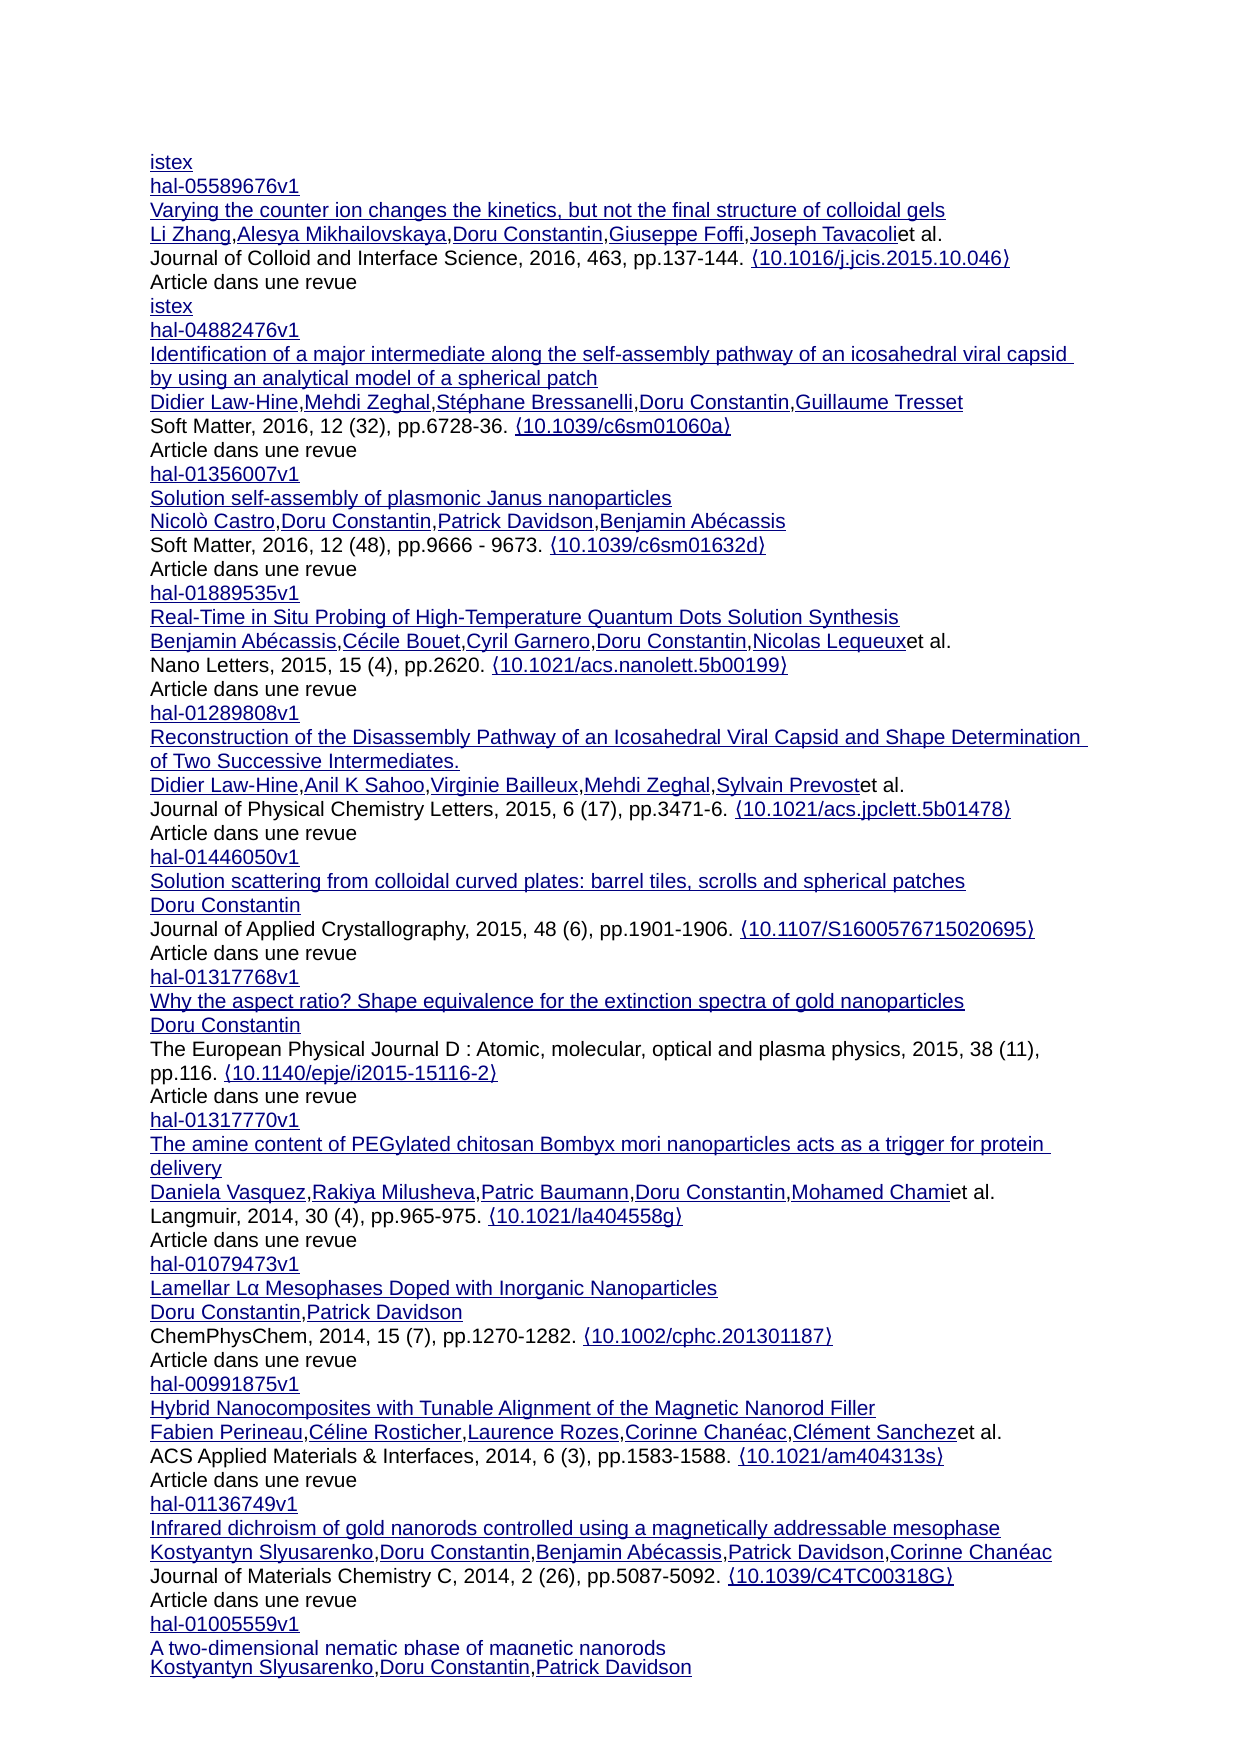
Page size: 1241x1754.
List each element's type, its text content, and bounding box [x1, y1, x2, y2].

table_cell Reconstruction of the Disassembly Pathway of an Icosahedral Viral Capsid and Shape Determination of Two Successive Intermediates. Didier Law-Hine,Anil K Sahoo,Virginie Bailleux,Mehdi Zeghal,Sylvain Prevostet al. Journal of Physical Chemistry Letters, 2015, 6 (17), pp.3471-6. ⟨10.1021/acs.jpclett.5b01478⟩ Article dans une revue hal-01446050v1 [150, 725, 1090, 869]
table_cell Varying the counter ion changes the kinetics, but not the final structure of colloidal gels Li Zhang,Alesya Mikhailovskaya,Doru Constantin,Giuseppe Foffi,Joseph Tavacoliet al. Journal of Colloid and Interface Science, 2016, 463, pp.137-144. ⟨10.1016/j.jcis.2015.10.046⟩ Article dans une revue istex hal-04882476v1 [150, 198, 1090, 342]
table_cell Solution self-assembly of plasmonic Janus nanoparticles Nicolò Castro,Doru Constantin,Patrick Davidson,Benjamin Abécassis Soft Matter, 2016, 12 (48), pp.9666 - 9673. ⟨10.1039/c6sm01632d⟩ Article dans une revue hal-01889535v1 [150, 485, 1090, 605]
table_cell The amine content of PEGylated chitosan Bombyx mori nanoparticles acts as a trigger for protein delivery Daniela Vasquez,Rakiya Milusheva,Patric Baumann,Doru Constantin,Mohamed Chamiet al. Langmuir, 2014, 30 (4), pp.965-975. ⟨10.1021/la404558g⟩ Article dans une revue hal-01079473v1 [150, 1132, 1090, 1276]
table_cell Hybrid Nanocomposites with Tunable Alignment of the Magnetic Nanorod Filler Fabien Perineau,Céline Rosticher,Laurence Rozes,Corinne Chanéac,Clément Sanchezet al. ACS Applied Materials & Interfaces, 2014, 6 (3), pp.1583-1588. ⟨10.1021/am404313s⟩ Article dans une revue hal-01136749v1 [150, 1396, 1090, 1516]
table_cell istex hal-05589676v1 [150, 150, 1090, 198]
table_cell Lamellar Lα Mesophases Doped with Inorganic Nanoparticles Doru Constantin,Patrick Davidson ChemPhysChem, 2014, 15 (7), pp.1270-1282. ⟨10.1002/cphc.201301187⟩ Article dans une revue hal-00991875v1 [150, 1276, 1090, 1396]
table_cell A two-dimensional nematic phase of magnetic nanorods Kostyantyn Slyusarenko,Doru Constantin,Patrick Davidson [150, 1635, 1090, 1679]
table_cell Solution scattering from colloidal curved plates: barrel tiles, scrolls and spherical patches Doru Constantin Journal of Applied Crystallography, 2015, 48 (6), pp.1901-1906. ⟨10.1107/S1600576715020695⟩ Article dans une revue hal-01317768v1 [150, 869, 1090, 988]
table_cell Identification of a major intermediate along the self-assembly pathway of an icosahedral viral capsid by using an analytical model of a spherical patch Didier Law-Hine,Mehdi Zeghal,Stéphane Bressanelli,Doru Constantin,Guillaume Tresset Soft Matter, 2016, 12 (32), pp.6728-36. ⟨10.1039/c6sm01060a⟩ Article dans une revue hal-01356007v1 [150, 342, 1090, 485]
table_cell Why the aspect ratio? Shape equivalence for the extinction spectra of gold nanoparticles Doru Constantin The European Physical Journal D : Atomic, molecular, optical and plasma physics, 2015, 38 (11), pp.116. ⟨10.1140/epje/i2015-15116-2⟩ Article dans une revue hal-01317770v1 [150, 989, 1090, 1132]
table_cell Real-Time in Situ Probing of High-Temperature Quantum Dots Solution Synthesis Benjamin Abécassis,Cécile Bouet,Cyril Garnero,Doru Constantin,Nicolas Lequeuxet al. Nano Letters, 2015, 15 (4), pp.2620. ⟨10.1021/acs.nanolett.5b00199⟩ Article dans une revue hal-01289808v1 [150, 605, 1090, 725]
table_cell Infrared dichroism of gold nanorods controlled using a magnetically addressable mesophase Kostyantyn Slyusarenko,Doru Constantin,Benjamin Abécassis,Patrick Davidson,Corinne Chanéac Journal of Materials Chemistry C, 2014, 2 (26), pp.5087-5092. ⟨10.1039/C4TC00318G⟩ Article dans une revue hal-01005559v1 [150, 1516, 1090, 1635]
